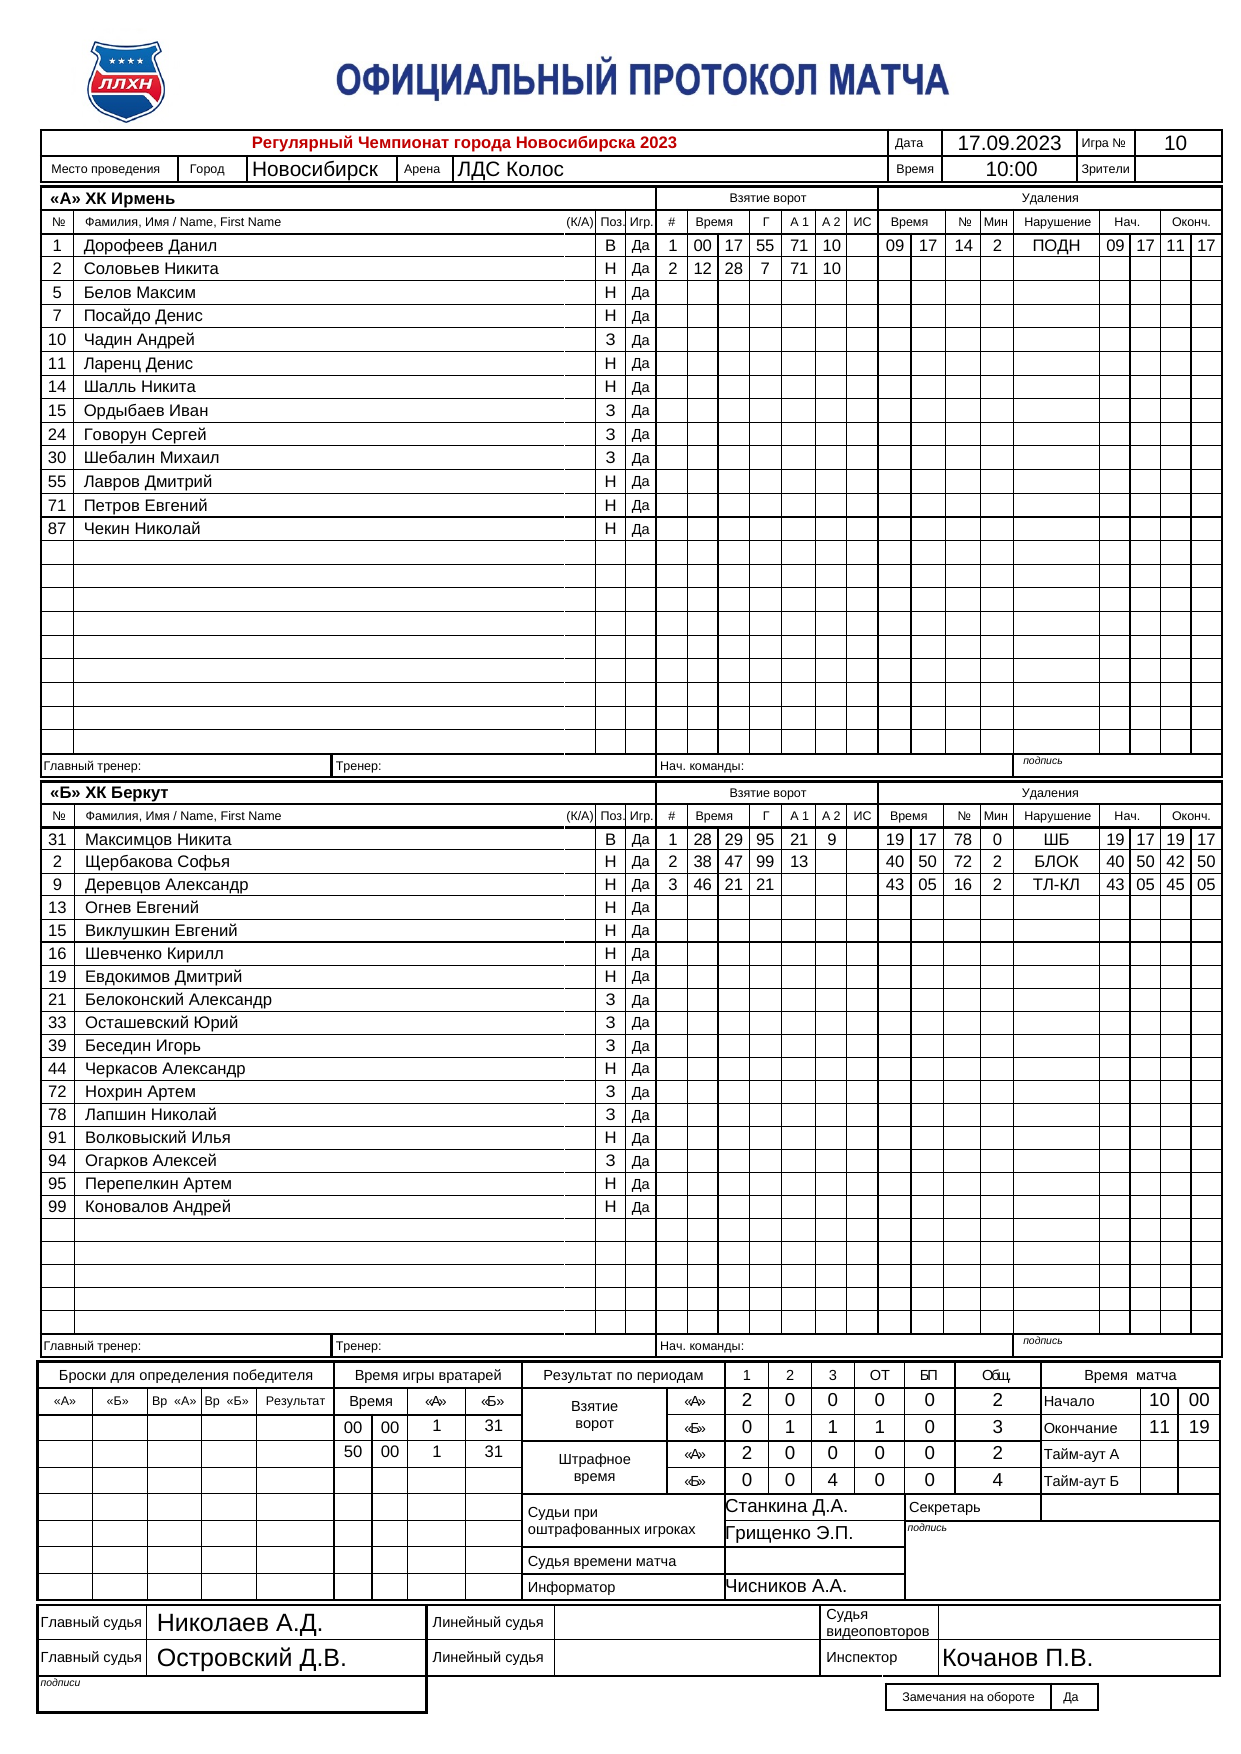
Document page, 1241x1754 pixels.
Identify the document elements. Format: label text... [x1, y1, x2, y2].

table_cell Посайдо Денис [74, 305, 564, 327]
table_cell [879, 1288, 910, 1310]
table_cell [782, 1150, 815, 1172]
table_cell [912, 470, 945, 493]
table_cell [847, 565, 877, 587]
table_cell [688, 305, 717, 327]
table_cell [750, 1173, 781, 1195]
table_cell Н [596, 257, 625, 280]
table_cell [1100, 896, 1129, 918]
table_cell [1131, 1058, 1160, 1079]
table_cell [93, 1494, 147, 1520]
table_cell [944, 1104, 980, 1126]
table_cell 1 [769, 1415, 811, 1440]
table_cell 40 [1100, 850, 1129, 872]
table_cell 3 [657, 874, 687, 895]
table_cell [816, 352, 846, 374]
table_cell 50 [1192, 850, 1221, 872]
table_cell [1161, 588, 1190, 611]
table_cell [944, 1081, 980, 1103]
table_cell Дорофеев Данил [74, 235, 564, 256]
table_cell [816, 1035, 846, 1057]
table_cell [688, 518, 717, 540]
table_cell [1161, 494, 1190, 516]
table_cell 2 [981, 235, 1013, 256]
table_cell [944, 1173, 980, 1195]
table_cell [816, 1219, 846, 1241]
table_cell Огнев Евгений [75, 896, 564, 918]
table_cell [981, 612, 1013, 634]
table_cell [688, 1150, 717, 1172]
table_cell [816, 541, 846, 564]
table_cell Да [626, 399, 655, 422]
table_cell [565, 1196, 595, 1218]
table_cell [565, 1104, 595, 1126]
table_cell [719, 683, 749, 706]
table_cell 78 [944, 829, 980, 849]
table_cell 2 [956, 1389, 1040, 1413]
table_cell 0 [981, 829, 1013, 849]
table_cell [657, 1012, 687, 1033]
table_cell Да [626, 1035, 655, 1057]
table_cell Волковыский Илья [75, 1127, 564, 1149]
table_cell [782, 565, 815, 587]
table_cell [1131, 399, 1160, 422]
table_cell [1131, 683, 1160, 706]
table_cell [596, 1219, 625, 1241]
table_cell [39, 1547, 92, 1573]
table_cell [946, 707, 980, 729]
table_cell [466, 1521, 521, 1546]
table_cell [74, 707, 564, 729]
table_cell [782, 1081, 815, 1103]
table_cell [1192, 1104, 1221, 1126]
table_cell [148, 1468, 201, 1493]
table_cell [946, 541, 980, 564]
table_cell [879, 518, 910, 540]
table_cell [148, 1547, 201, 1573]
table_cell [42, 1265, 74, 1287]
table_cell Фамилия, Имя / Name, First Name [75, 805, 565, 826]
table_cell 17 [1192, 829, 1221, 849]
table_cell Да [626, 1196, 655, 1218]
table_cell [202, 1521, 256, 1546]
table_cell [1161, 989, 1190, 1011]
table_cell [719, 896, 749, 918]
table_cell [912, 281, 945, 303]
table_cell 0 [905, 1389, 954, 1413]
table_cell [750, 659, 781, 682]
table_cell ПОДН [1014, 235, 1099, 256]
table_cell [719, 1104, 749, 1126]
table_cell Нач. команды: [657, 755, 1012, 776]
table_cell [782, 1058, 815, 1079]
table_cell [816, 446, 846, 469]
table_cell [657, 305, 687, 327]
table_cell [847, 541, 877, 564]
table_cell 12 [688, 257, 717, 280]
table_cell [626, 1311, 655, 1333]
table_cell [816, 281, 846, 303]
table_cell [1192, 257, 1221, 280]
table_cell [1161, 470, 1190, 493]
table_cell [847, 683, 877, 706]
table_cell [981, 1265, 1013, 1287]
table_cell [944, 1012, 980, 1033]
table_cell [816, 943, 846, 964]
table_cell [847, 588, 877, 611]
table_cell [1042, 1495, 1219, 1520]
table_cell Н [596, 470, 625, 493]
table_cell [816, 518, 846, 540]
table_cell [782, 1311, 815, 1333]
table_cell Беседин Игорь [75, 1035, 564, 1057]
table_cell [946, 376, 980, 398]
table_cell [946, 352, 980, 374]
table_cell 05 [912, 874, 943, 895]
table_cell [148, 1521, 201, 1546]
table_cell [1014, 423, 1099, 445]
table_cell 2 [956, 1442, 1040, 1467]
table_cell [1014, 1150, 1099, 1172]
table_cell [93, 1547, 147, 1573]
table_cell 14 [946, 235, 980, 256]
table_cell [1161, 1150, 1190, 1172]
table_cell [750, 588, 781, 611]
table_cell [816, 376, 846, 398]
table_cell [782, 588, 815, 611]
table_cell [879, 1058, 910, 1079]
table_cell 13 [42, 896, 74, 918]
table_cell [1192, 612, 1221, 634]
table_cell Евдокимов Дмитрий [75, 966, 564, 987]
table_cell [75, 1219, 564, 1241]
table_cell [912, 1173, 943, 1195]
table_cell [75, 1288, 564, 1310]
table_cell [782, 1265, 815, 1287]
table_cell [981, 1058, 1013, 1079]
table_cell [1014, 588, 1099, 611]
table_cell [1192, 399, 1221, 422]
table_cell [981, 1196, 1013, 1218]
table_cell 24 [42, 423, 73, 445]
table_cell [944, 896, 980, 918]
table_cell [1100, 1012, 1129, 1033]
table_cell [1131, 943, 1160, 964]
table_header 3 [812, 1363, 854, 1387]
table_cell [1161, 1288, 1190, 1310]
table_cell [879, 1242, 910, 1264]
table_cell [1192, 281, 1221, 303]
table_cell [981, 494, 1013, 516]
table_cell [688, 1012, 717, 1033]
table_cell [912, 1196, 943, 1218]
table_cell [1192, 707, 1221, 729]
table_cell [879, 612, 910, 634]
table_cell З [596, 328, 625, 351]
table_cell Да [626, 943, 655, 964]
table_cell 0 [726, 1415, 768, 1440]
table_cell [1100, 328, 1129, 351]
table_cell [596, 612, 625, 634]
table_header Время матча [1042, 1363, 1219, 1387]
table_cell [1131, 1219, 1160, 1241]
table_header Да [1052, 1685, 1097, 1709]
table_cell [39, 1416, 92, 1440]
table_cell [879, 1104, 910, 1126]
table_cell [1192, 966, 1221, 987]
table_cell [750, 1150, 781, 1172]
table_cell [946, 305, 980, 327]
table_cell [626, 588, 655, 611]
table_cell [657, 896, 687, 918]
table_cell [688, 470, 717, 493]
table_cell [981, 423, 1013, 445]
table_cell Игр. [626, 211, 655, 233]
table_cell Черкасов Александр [75, 1058, 564, 1079]
table_header Взятие ворот [657, 188, 877, 209]
table_cell [782, 707, 815, 729]
table_cell [816, 683, 846, 706]
table_cell [912, 659, 945, 682]
table_cell 21 [719, 874, 749, 895]
table_cell [782, 399, 815, 422]
table_cell 1 [42, 235, 73, 256]
table_cell [74, 541, 564, 564]
table_cell [719, 943, 749, 964]
table_cell [1161, 1058, 1190, 1079]
table_cell [1192, 1150, 1221, 1172]
table_cell [1014, 989, 1099, 1011]
table_cell [719, 281, 749, 303]
table_cell [981, 1219, 1013, 1241]
table_cell [657, 281, 687, 303]
table_cell [912, 305, 945, 327]
table_cell [750, 470, 781, 493]
table_cell [816, 707, 846, 729]
table_cell [719, 1058, 749, 1079]
table_cell [657, 966, 687, 987]
table_cell [719, 1288, 749, 1310]
table_cell [1131, 494, 1160, 516]
table_cell [946, 257, 980, 280]
table_cell [1014, 966, 1099, 987]
table_cell [912, 1127, 943, 1149]
table_cell [335, 1468, 371, 1493]
table_cell [719, 305, 749, 327]
table_cell 16 [944, 874, 980, 895]
table_cell [657, 707, 687, 729]
table_cell [565, 565, 595, 587]
table_cell № [42, 211, 73, 233]
table_cell [879, 636, 910, 658]
table_cell [1161, 636, 1190, 658]
table_cell 99 [42, 1196, 74, 1218]
table_cell Н [596, 305, 625, 327]
table_cell [42, 636, 73, 658]
table_cell 17 [719, 235, 749, 256]
table_cell З [596, 989, 625, 1011]
table_cell [657, 423, 687, 445]
table_cell [912, 1081, 943, 1103]
table_cell Н [596, 376, 625, 398]
table_cell [657, 518, 687, 540]
table_cell [1014, 1311, 1099, 1333]
table_cell [944, 1288, 980, 1310]
table_cell [565, 1311, 595, 1333]
table_header Регулярный Чемпионат города Новосибирска 2023 [42, 131, 887, 155]
table_cell Чекин Николай [74, 518, 564, 540]
table_cell [565, 896, 595, 918]
table_cell [750, 1012, 781, 1033]
table_header Замечания на обороте [887, 1685, 1050, 1709]
table_cell [750, 683, 781, 706]
table_cell [782, 1242, 815, 1264]
table_cell [879, 989, 910, 1011]
table_cell Да [626, 1127, 655, 1149]
table_cell [782, 730, 815, 753]
table_cell [912, 683, 945, 706]
table_cell [816, 612, 846, 634]
table_cell Главный судья [39, 1640, 146, 1675]
table_cell 44 [42, 1058, 74, 1079]
table_cell 50 [912, 850, 943, 872]
table_cell [912, 1012, 943, 1033]
table_cell [1192, 1311, 1221, 1333]
table_cell [74, 683, 564, 706]
table_cell 10 [816, 257, 846, 280]
table_cell [750, 541, 781, 564]
table_cell 0 [812, 1389, 854, 1413]
table_cell Да [626, 896, 655, 918]
table_cell [657, 352, 687, 374]
table_cell [1100, 423, 1129, 445]
table_cell [688, 1173, 717, 1195]
table_cell [1161, 1104, 1190, 1126]
table_cell [39, 1441, 92, 1467]
table_cell 33 [42, 1012, 74, 1033]
table_cell Осташевский Юрий [75, 1012, 564, 1033]
table_cell 17 [1192, 235, 1221, 256]
table_cell [1131, 659, 1160, 682]
table_cell [1014, 281, 1099, 303]
table_cell [626, 659, 655, 682]
table_cell [847, 1081, 877, 1103]
table_cell [1100, 943, 1129, 964]
table_header Броски для определения победителя [39, 1363, 333, 1387]
table_cell [912, 541, 945, 564]
table_cell [912, 966, 943, 987]
table_cell [1141, 1468, 1177, 1493]
table_cell [42, 659, 73, 682]
table_cell З [596, 1081, 625, 1103]
table_cell [912, 565, 945, 587]
table_cell [657, 612, 687, 634]
table_cell Да [626, 470, 655, 493]
table_cell [1161, 896, 1190, 918]
table_cell [688, 1196, 717, 1218]
table_cell Н [596, 1058, 625, 1079]
table_cell Лавров Дмитрий [74, 470, 564, 493]
table_cell [816, 1311, 846, 1333]
table_cell З [596, 446, 625, 469]
table_cell Петров Евгений [74, 494, 564, 516]
table_cell [688, 376, 717, 398]
table_cell № [946, 211, 980, 233]
table_cell [847, 920, 877, 941]
table_cell Н [596, 966, 625, 987]
table_cell [335, 1574, 371, 1599]
table_cell [816, 565, 846, 587]
table_cell [782, 518, 815, 540]
table_cell 21 [42, 989, 74, 1011]
table_cell 17 [912, 829, 943, 849]
table_cell Н [596, 920, 625, 941]
table_cell 38 [688, 850, 717, 872]
table_cell [1161, 1035, 1190, 1057]
table_cell [202, 1416, 256, 1440]
table_cell [1100, 1265, 1129, 1287]
table_cell 0 [769, 1389, 811, 1413]
table_cell [75, 1242, 564, 1264]
table_cell [1179, 1468, 1219, 1493]
table_cell Зрители [1078, 157, 1134, 181]
table_cell [750, 730, 781, 753]
table_cell [565, 494, 595, 516]
table_cell [626, 1288, 655, 1310]
table_cell [946, 470, 980, 493]
table_cell [912, 1058, 943, 1079]
table_cell [981, 683, 1013, 706]
table_cell [1014, 1288, 1099, 1310]
table_cell [373, 1574, 407, 1599]
table_cell [981, 1127, 1013, 1149]
table_cell [944, 1035, 980, 1057]
table_cell 21 [750, 874, 781, 895]
table_cell [782, 896, 815, 918]
table_cell 71 [782, 235, 815, 256]
table_cell [816, 328, 846, 351]
table_cell [1131, 541, 1160, 564]
table_cell [912, 376, 945, 398]
table_cell [1161, 1242, 1190, 1264]
table_cell [946, 399, 980, 422]
table_cell 0 [812, 1442, 854, 1467]
table_cell [847, 1173, 877, 1195]
table_cell [596, 1265, 625, 1287]
table_cell [1161, 565, 1190, 587]
table_cell [1161, 730, 1190, 753]
table_cell З [596, 423, 625, 445]
table_cell Тайм-аут А [1042, 1441, 1140, 1467]
table_cell Вр «А» [148, 1389, 201, 1413]
table_cell [626, 683, 655, 706]
table_cell [1131, 376, 1160, 398]
table_cell [981, 281, 1013, 303]
table_cell [912, 328, 945, 351]
table_cell [1100, 518, 1129, 540]
table_cell [750, 399, 781, 422]
table_header Игра № [1078, 131, 1134, 155]
table_cell [1192, 518, 1221, 540]
table_cell Да [626, 235, 655, 256]
table_cell [1192, 1081, 1221, 1103]
table_cell [1192, 1196, 1221, 1218]
table_cell [657, 1311, 687, 1333]
table_cell 21 [782, 829, 815, 849]
table_cell [944, 1265, 980, 1287]
table_cell А 2 [816, 805, 846, 826]
table_cell [1161, 659, 1190, 682]
table_cell [657, 1265, 687, 1287]
table_cell [946, 494, 980, 516]
table_cell [719, 423, 749, 445]
table_cell [1192, 920, 1221, 941]
table_cell [981, 518, 1013, 540]
table_cell 2 [981, 850, 1013, 872]
table_cell [257, 1494, 333, 1520]
table_cell [750, 565, 781, 587]
table_cell [816, 1288, 846, 1310]
table_cell [750, 1104, 781, 1126]
table_cell Нарушение [1014, 211, 1099, 233]
table_cell [565, 1242, 595, 1264]
table_cell [879, 446, 910, 469]
table_cell [1192, 470, 1221, 493]
table_cell [1014, 707, 1099, 729]
table_cell [688, 281, 717, 303]
table_cell [946, 328, 980, 351]
table_cell [782, 989, 815, 1011]
table_cell [879, 1150, 910, 1172]
table_cell [847, 305, 877, 327]
table_cell [626, 612, 655, 634]
table_cell ИС [847, 211, 877, 233]
table_cell [657, 376, 687, 398]
table_cell Да [626, 1081, 655, 1103]
table_cell 95 [750, 829, 781, 849]
table_cell [42, 1288, 74, 1310]
table_cell 72 [42, 1081, 74, 1103]
table_cell А 2 [816, 211, 846, 233]
table_cell [565, 328, 595, 351]
table_cell [408, 1521, 465, 1546]
table_cell [42, 565, 73, 587]
table_cell Шалль Никита [74, 376, 564, 398]
table_cell Н [596, 281, 625, 303]
table_cell [816, 659, 846, 682]
table_cell Мин [981, 211, 1013, 233]
table_cell [719, 707, 749, 729]
table_cell [1100, 1035, 1129, 1057]
table_cell [1161, 399, 1190, 422]
table_cell [93, 1521, 147, 1546]
table_cell [1161, 966, 1190, 987]
table_cell Главный судья [39, 1606, 146, 1639]
table_cell [816, 896, 846, 918]
table_cell [428, 1677, 882, 1711]
table_cell [912, 1219, 943, 1241]
table_cell [657, 470, 687, 493]
table_cell [912, 446, 945, 469]
table_cell [42, 707, 73, 729]
table_cell 46 [688, 874, 717, 895]
table_cell [816, 989, 846, 1011]
table_cell 71 [782, 257, 815, 280]
table_cell [74, 612, 564, 634]
table_cell [657, 730, 687, 753]
table_cell Перепелкин Артем [75, 1173, 564, 1195]
table_cell 13 [782, 850, 815, 872]
table_cell [879, 541, 910, 564]
table_cell [565, 470, 595, 493]
table_cell 43 [1100, 874, 1129, 895]
table_cell [879, 1265, 910, 1287]
table_cell [1131, 1242, 1160, 1264]
table_cell [750, 1242, 781, 1264]
table_cell [816, 966, 846, 987]
table_cell [1131, 636, 1160, 658]
table_cell 19 [1161, 829, 1190, 849]
table_cell [257, 1416, 333, 1440]
table_cell [847, 659, 877, 682]
table_cell [847, 446, 877, 469]
table_cell [847, 1265, 877, 1287]
table_cell Да [626, 920, 655, 941]
table_cell 11 [1161, 235, 1190, 256]
table_cell [816, 730, 846, 753]
table_cell [626, 541, 655, 564]
table_cell Время [879, 211, 945, 233]
table_cell ИС [847, 805, 877, 826]
table_cell Чисников А.А. [726, 1575, 904, 1599]
table_cell [981, 541, 1013, 564]
table_cell Да [626, 850, 655, 872]
table_cell [657, 1104, 687, 1126]
table_cell [596, 1311, 625, 1333]
table_cell [847, 470, 877, 493]
table_cell [1131, 257, 1160, 280]
table_cell [596, 659, 625, 682]
table_cell [750, 943, 781, 964]
table_cell «А» [408, 1389, 465, 1413]
table_cell 28 [688, 829, 717, 849]
table_cell [1014, 399, 1099, 422]
table_cell Оконч. [1161, 211, 1221, 233]
table_cell 0 [855, 1442, 904, 1467]
table_cell [466, 1494, 521, 1520]
table_cell [1014, 1127, 1099, 1149]
table_cell 0 [905, 1468, 954, 1493]
table_cell [847, 1242, 877, 1264]
table_cell [74, 730, 564, 753]
table_cell [879, 683, 910, 706]
table_cell [879, 376, 910, 398]
table_cell [657, 1288, 687, 1310]
table_cell [1100, 1242, 1129, 1264]
table_cell [726, 1548, 904, 1573]
table_cell [719, 541, 749, 564]
table_cell [816, 470, 846, 493]
table_cell [408, 1547, 465, 1573]
table_cell [565, 423, 595, 445]
table_cell Да [626, 376, 655, 398]
table_cell 00 [373, 1441, 407, 1467]
table_cell Тренер: [333, 755, 655, 776]
table_cell Щербакова Софья [75, 850, 564, 872]
table_cell 47 [719, 850, 749, 872]
table_cell Информатор [523, 1575, 724, 1599]
table_cell [912, 1311, 943, 1333]
table_cell Тренер: [333, 1335, 655, 1356]
table_cell [939, 1606, 1219, 1639]
table_cell [565, 1012, 595, 1033]
table_cell [782, 636, 815, 658]
table_cell [1192, 1288, 1221, 1310]
table_cell 10:00 [943, 157, 1076, 181]
table_cell [883, 1677, 1220, 1681]
table_cell Островский Д.В. [147, 1640, 425, 1675]
table_cell [565, 518, 595, 540]
table_cell [782, 541, 815, 564]
table_cell [981, 636, 1013, 658]
table_cell [1099, 1682, 1220, 1711]
table_header «А» ХК Ирмень [42, 188, 655, 209]
table_cell [750, 612, 781, 634]
table_cell [944, 1219, 980, 1241]
table_cell [782, 1127, 815, 1149]
table_cell 31 [42, 829, 74, 849]
table_cell [1192, 896, 1221, 918]
table_cell 0 [855, 1468, 904, 1493]
table_cell З [596, 1150, 625, 1172]
table_cell 2 [657, 850, 687, 872]
table_cell [1192, 305, 1221, 327]
table_cell [946, 636, 980, 658]
table_cell [1192, 565, 1221, 587]
table_cell [1161, 446, 1190, 469]
table_cell Да [626, 446, 655, 469]
table_cell «Б» [93, 1389, 147, 1413]
table_cell [719, 1173, 749, 1195]
table_cell [1100, 1081, 1129, 1103]
table_cell [626, 636, 655, 658]
table_cell [981, 1150, 1013, 1172]
table_cell [688, 494, 717, 516]
table_cell 05 [1131, 874, 1160, 895]
table_cell Время [688, 211, 749, 233]
table_cell [981, 1012, 1013, 1033]
table_header Результат по периодам [523, 1363, 724, 1387]
table_cell [981, 966, 1013, 987]
table_cell [816, 1150, 846, 1172]
table_cell [912, 730, 945, 753]
table_cell подпись [1014, 755, 1221, 776]
table_cell 1 [408, 1441, 465, 1467]
table_cell [626, 1265, 655, 1287]
table_cell [981, 257, 1013, 280]
table_cell [1100, 446, 1129, 469]
table_cell [688, 446, 717, 469]
table_cell [74, 565, 564, 587]
table_cell [782, 305, 815, 327]
table_cell [912, 1150, 943, 1172]
table_cell [879, 920, 910, 941]
table_cell [688, 636, 717, 658]
table_cell [1131, 730, 1160, 753]
table_cell [816, 1012, 846, 1033]
table_cell [946, 683, 980, 706]
table_cell [657, 659, 687, 682]
table_cell [879, 399, 910, 422]
table_cell [408, 1468, 465, 1493]
table_cell [657, 565, 687, 587]
table_cell [816, 1104, 846, 1126]
table_cell [847, 518, 877, 540]
table_cell Судьи при оштрафованных игроках [523, 1495, 724, 1546]
table_cell 9 [816, 829, 846, 849]
table_cell [565, 257, 595, 280]
table_cell [1131, 920, 1160, 941]
table_cell [719, 494, 749, 516]
table_cell 1 [408, 1416, 465, 1440]
table_cell [981, 920, 1013, 941]
table_cell [879, 1012, 910, 1033]
table_cell [879, 565, 910, 587]
table_cell [688, 328, 717, 351]
table_cell [1161, 683, 1190, 706]
table_cell Поз. [596, 211, 625, 233]
table_cell 0 [905, 1415, 954, 1440]
table_cell [1136, 157, 1221, 181]
table_cell [879, 257, 910, 280]
table_cell Время [879, 805, 943, 826]
table_cell [555, 1640, 819, 1675]
table_cell [847, 943, 877, 964]
table_cell [946, 588, 980, 611]
table_cell 40 [879, 850, 910, 872]
table_cell 94 [42, 1150, 74, 1172]
table_cell [565, 1288, 595, 1310]
table_cell [688, 588, 717, 611]
table_cell «А» [668, 1389, 724, 1413]
table_cell [981, 707, 1013, 729]
table_cell Да [626, 281, 655, 303]
table_cell [202, 1574, 256, 1599]
table_cell [750, 1035, 781, 1057]
table_cell [257, 1547, 333, 1573]
table_cell [847, 1035, 877, 1057]
table_cell Поз. [596, 805, 625, 826]
table_cell [1192, 636, 1221, 658]
table_cell [1100, 1127, 1129, 1149]
table_cell [1100, 470, 1129, 493]
table_cell [565, 850, 595, 872]
table_cell Огарков Алексей [75, 1150, 564, 1172]
table_cell [1100, 1196, 1129, 1218]
table_cell [1131, 966, 1160, 987]
table_cell [688, 541, 717, 564]
table_cell [719, 1081, 749, 1103]
table_cell [75, 1265, 564, 1287]
table_cell [657, 636, 687, 658]
table_cell [657, 446, 687, 469]
table_cell [750, 707, 781, 729]
table_cell Ларенц Денис [74, 352, 564, 374]
table_cell (К/А) [565, 211, 595, 233]
table_cell [981, 1104, 1013, 1126]
table_cell ШБ [1014, 829, 1099, 849]
table_cell [1192, 328, 1221, 351]
table_cell [1131, 1035, 1160, 1057]
table_cell Да [626, 874, 655, 895]
table_cell [93, 1468, 147, 1493]
table_cell [879, 588, 910, 611]
table_cell Начало [1042, 1389, 1140, 1413]
table_cell [42, 541, 73, 564]
table_cell 05 [1192, 874, 1221, 895]
table_cell [1100, 659, 1129, 682]
table_cell [565, 399, 595, 422]
table_header ОТ [855, 1363, 904, 1387]
table_cell подпись [906, 1522, 1219, 1599]
table_cell [688, 920, 717, 941]
table_cell [75, 1311, 564, 1333]
table_cell 17 [1131, 829, 1160, 849]
table_cell З [596, 1104, 625, 1126]
table_cell Н [596, 518, 625, 540]
table_header 2 [769, 1363, 811, 1387]
table_cell [782, 1035, 815, 1057]
table_cell [719, 1127, 749, 1149]
table_cell Новосибирск [248, 157, 396, 181]
table_cell Да [626, 829, 655, 849]
table_cell З [596, 399, 625, 422]
table_cell [816, 399, 846, 422]
table_cell [42, 683, 73, 706]
table_cell [847, 352, 877, 374]
table_cell [782, 943, 815, 964]
table_cell [750, 896, 781, 918]
table_cell [1131, 470, 1160, 493]
table_cell [335, 1547, 371, 1573]
table_cell Н [596, 943, 625, 964]
table_cell 16 [42, 943, 74, 964]
table_cell Нач. [1100, 211, 1160, 233]
table_cell [1014, 636, 1099, 658]
table_cell [782, 470, 815, 493]
table_cell [257, 1468, 333, 1493]
table_cell 2 [981, 874, 1013, 895]
table_cell [879, 328, 910, 351]
table_cell [782, 920, 815, 941]
table_cell 72 [944, 850, 980, 872]
table_cell 1 [855, 1415, 904, 1440]
table_cell Ордыбаев Иван [74, 399, 564, 422]
table_cell [1161, 1219, 1190, 1241]
table_cell [816, 305, 846, 327]
table_cell [596, 683, 625, 706]
table_cell [1014, 328, 1099, 351]
table_cell [688, 1288, 717, 1310]
table_cell [1131, 305, 1160, 327]
table_cell Время [889, 157, 941, 181]
table_cell «Б » [466, 1389, 521, 1413]
table_cell Да [626, 494, 655, 516]
table_cell Да [626, 1150, 655, 1172]
table_cell 2 [726, 1442, 768, 1467]
table_cell [719, 446, 749, 469]
table_cell [944, 1196, 980, 1218]
table_cell [912, 494, 945, 516]
table_cell [782, 352, 815, 374]
table_cell [879, 896, 910, 918]
table_cell [847, 1127, 877, 1149]
table_cell # [657, 211, 687, 233]
table_cell 00 [1179, 1389, 1219, 1413]
table_cell Место проведения [42, 157, 177, 181]
table_cell [1161, 281, 1190, 303]
table_cell [912, 1104, 943, 1126]
table_cell [981, 399, 1013, 422]
table_cell № [944, 805, 980, 826]
table_cell 78 [42, 1104, 74, 1126]
table_cell [1192, 588, 1221, 611]
table_cell [847, 1012, 877, 1033]
table_cell [1014, 352, 1099, 374]
table_cell [912, 399, 945, 422]
table_cell [879, 1035, 910, 1057]
table_cell [202, 1494, 256, 1520]
table_cell [565, 1127, 595, 1149]
table_cell [816, 1242, 846, 1264]
table_cell [847, 399, 877, 422]
table_cell Игр. [626, 805, 655, 826]
table_cell [466, 1547, 521, 1573]
table_cell [1161, 423, 1190, 445]
table_cell [782, 659, 815, 682]
table_cell Да [626, 257, 655, 280]
table_cell [879, 659, 910, 682]
table_header 17.09.2023 [943, 131, 1076, 155]
table_cell 10 [816, 235, 846, 256]
table_cell [1161, 1265, 1190, 1287]
table_cell [981, 1288, 1013, 1310]
table_cell [879, 470, 910, 493]
table_header Дата [889, 131, 941, 155]
table_cell [879, 966, 910, 987]
table_cell [750, 352, 781, 374]
table_cell [565, 305, 595, 327]
table_cell [565, 281, 595, 303]
table_header Удаления [879, 783, 1221, 803]
table_cell [1179, 1441, 1219, 1467]
table_cell [688, 896, 717, 918]
table_cell [944, 966, 980, 987]
table_cell [688, 943, 717, 964]
table_cell [981, 1081, 1013, 1103]
table_cell [657, 1058, 687, 1079]
table_cell подпись [1014, 1335, 1221, 1356]
table_cell [1192, 1035, 1221, 1057]
table_cell 10 [42, 328, 73, 351]
table_header БП [905, 1363, 954, 1387]
table_cell [565, 659, 595, 682]
table_cell [719, 328, 749, 351]
table_cell [719, 1012, 749, 1033]
table_cell [688, 1242, 717, 1264]
table_cell [202, 1547, 256, 1573]
table_cell Н [596, 1196, 625, 1218]
table_cell [782, 1219, 815, 1241]
table_cell [1100, 305, 1129, 327]
table_cell [1100, 1104, 1129, 1126]
table_cell [657, 588, 687, 611]
table_cell Результат [257, 1389, 333, 1413]
table_cell [1131, 565, 1160, 587]
table_cell [1161, 1173, 1190, 1195]
table_cell 00 [688, 235, 717, 256]
table_cell [565, 1035, 595, 1057]
table_cell 0 [769, 1442, 811, 1467]
table_cell [565, 1265, 595, 1287]
table_cell [946, 730, 980, 753]
table_cell 2 [657, 257, 687, 280]
table_cell 50 [1131, 850, 1160, 872]
table_cell Тайм-аут Б [1042, 1468, 1140, 1493]
table_cell 2 [726, 1389, 768, 1413]
table_cell [565, 920, 595, 941]
table_cell [1131, 1288, 1160, 1310]
table_cell [750, 518, 781, 540]
table_cell Взятие ворот [523, 1389, 666, 1440]
table_cell [719, 612, 749, 634]
table_cell Да [626, 966, 655, 987]
table_cell [1100, 920, 1129, 941]
table_cell [565, 588, 595, 611]
table_cell [847, 829, 877, 849]
table_header Общ. [956, 1363, 1040, 1387]
table_cell [981, 1242, 1013, 1264]
table_cell [782, 328, 815, 351]
table_cell [335, 1494, 371, 1520]
table_cell [946, 612, 980, 634]
table_cell № [42, 805, 74, 826]
table_cell [719, 966, 749, 987]
table_cell 3 [956, 1415, 1040, 1440]
table_cell [1100, 376, 1129, 398]
table_cell [565, 1219, 595, 1241]
table_cell [1161, 1127, 1190, 1149]
table_cell [847, 235, 877, 256]
table_cell [626, 565, 655, 587]
table_cell 14 [42, 376, 73, 398]
table_cell [565, 943, 595, 964]
table_cell Главный тренер: [42, 1335, 330, 1356]
table_cell [466, 1468, 521, 1493]
table_cell [1131, 1173, 1160, 1195]
table_cell [1100, 612, 1129, 634]
table_cell [879, 352, 910, 374]
table_cell [719, 565, 749, 587]
table_cell Инспектор [821, 1640, 938, 1675]
table_cell [1014, 659, 1099, 682]
table_cell БЛОК [1014, 850, 1099, 872]
table_cell [944, 1127, 980, 1149]
table_cell [565, 829, 595, 849]
table_cell [1100, 707, 1129, 729]
table_cell [1014, 943, 1099, 964]
table_cell [847, 1104, 877, 1126]
table_cell [750, 423, 781, 445]
table_cell В [596, 829, 625, 849]
table_cell Г [750, 805, 781, 826]
table_cell [1100, 541, 1129, 564]
table_cell [1131, 352, 1160, 374]
table_cell [847, 874, 877, 895]
table_cell [148, 1494, 201, 1520]
table_cell [1131, 446, 1160, 469]
table_cell А 1 [782, 805, 815, 826]
table_cell [42, 1242, 74, 1264]
table_cell [847, 1219, 877, 1241]
table_cell [847, 896, 877, 918]
table_cell [782, 966, 815, 987]
table_cell [596, 1242, 625, 1264]
table_cell [1014, 1035, 1099, 1057]
table_cell [93, 1416, 147, 1440]
table_cell [565, 874, 595, 895]
table_cell 50 [335, 1441, 371, 1467]
table_cell [816, 920, 846, 941]
table_cell [719, 518, 749, 540]
table_cell [981, 470, 1013, 493]
table_cell [750, 376, 781, 398]
table_cell [912, 352, 945, 374]
table_cell [565, 235, 595, 256]
table_cell [596, 707, 625, 729]
table_cell [1100, 1150, 1129, 1172]
table_cell [657, 943, 687, 964]
table_cell [1192, 494, 1221, 516]
table_cell [1192, 1265, 1221, 1287]
table_cell [1131, 1311, 1160, 1333]
table_cell [944, 1242, 980, 1264]
table_cell [981, 730, 1013, 753]
table_cell [565, 612, 595, 634]
table_cell [750, 636, 781, 658]
table_cell 19 [1179, 1415, 1219, 1440]
table_cell [626, 730, 655, 753]
table_cell [1131, 989, 1160, 1011]
table_cell [719, 399, 749, 422]
table_cell [93, 1441, 147, 1467]
table_cell [688, 659, 717, 682]
table_cell [1014, 565, 1099, 587]
table_cell [1014, 1081, 1099, 1103]
table_cell [1014, 257, 1099, 280]
table_cell [148, 1416, 201, 1440]
table_cell [596, 541, 625, 564]
table_cell [1131, 1104, 1160, 1126]
table_cell [847, 989, 877, 1011]
table_cell [688, 1127, 717, 1149]
table_cell 15 [42, 399, 73, 422]
table_cell [42, 730, 73, 753]
table_cell Чадин Андрей [74, 328, 564, 351]
table_cell [816, 423, 846, 445]
table_cell Шевченко Кирилл [75, 943, 564, 964]
table_cell Да [626, 1173, 655, 1195]
table_cell [688, 1035, 717, 1057]
table_cell [879, 943, 910, 964]
table_cell 4 [956, 1468, 1040, 1493]
table_cell [719, 588, 749, 611]
table_cell [1192, 446, 1221, 469]
table_cell [1100, 730, 1129, 753]
table_cell [750, 1311, 781, 1333]
table_cell Нохрин Артем [75, 1081, 564, 1103]
table_cell [719, 1242, 749, 1264]
table_cell [944, 920, 980, 941]
table_cell [657, 683, 687, 706]
table_cell [847, 612, 877, 634]
table_cell [912, 1288, 943, 1310]
table_cell [1014, 376, 1099, 398]
table_cell [847, 1311, 877, 1333]
table_cell [912, 612, 945, 634]
table_cell [847, 1196, 877, 1218]
table_cell Вр «Б» [202, 1389, 256, 1413]
table_cell [1014, 896, 1099, 918]
table_cell [688, 612, 717, 634]
table_header Взятие ворот [657, 783, 877, 803]
table_cell [1192, 659, 1221, 682]
table_cell [816, 1265, 846, 1287]
table_cell Н [596, 352, 625, 374]
table_cell [1100, 257, 1129, 280]
table_cell [912, 1242, 943, 1264]
table_cell 1 [657, 235, 687, 256]
table_cell [750, 305, 781, 327]
table_cell [1100, 1311, 1129, 1333]
table_cell [1161, 257, 1190, 280]
table_cell [750, 1058, 781, 1079]
table_cell [912, 1035, 943, 1057]
table_cell [1161, 518, 1190, 540]
table_cell А 1 [782, 211, 815, 233]
table_cell [1131, 1196, 1160, 1218]
table_cell [688, 1219, 717, 1241]
table_cell [981, 1173, 1013, 1195]
table_cell [847, 730, 877, 753]
table_cell [565, 966, 595, 987]
table_cell [565, 1058, 595, 1079]
table_cell [816, 1173, 846, 1195]
table_cell [912, 920, 943, 941]
table_cell [1014, 305, 1099, 327]
table_cell [74, 659, 564, 682]
table_cell Нач. команды: [657, 1335, 1012, 1356]
table_cell [1131, 423, 1160, 445]
table_cell [1192, 376, 1221, 398]
table_cell [657, 1081, 687, 1103]
table_cell Окончание [1042, 1415, 1140, 1440]
table_cell 11 [42, 352, 73, 374]
table_cell [847, 423, 877, 445]
table_cell Штрафное время [523, 1442, 666, 1493]
table_cell Линейный судья [428, 1640, 554, 1675]
table_cell 2 [42, 257, 73, 280]
table_cell [565, 1150, 595, 1172]
table_cell [657, 399, 687, 422]
table_cell [1161, 1311, 1190, 1333]
table_cell [782, 683, 815, 706]
table_cell [596, 588, 625, 611]
table_cell 31 [466, 1416, 521, 1440]
table_cell ЛДС Колос [454, 157, 887, 181]
table_cell [719, 1035, 749, 1057]
table_cell [719, 1196, 749, 1218]
table_cell [879, 281, 910, 303]
table_cell [946, 565, 980, 587]
table_cell [750, 1081, 781, 1103]
table_cell [1014, 1265, 1099, 1287]
table_cell [750, 1288, 781, 1310]
table_cell 19 [879, 829, 910, 849]
table_cell Деревцов Александр [75, 874, 564, 895]
table_cell Время [335, 1389, 407, 1413]
table_cell [657, 989, 687, 1011]
table_cell [1141, 1441, 1177, 1467]
table_header 1 [726, 1363, 768, 1387]
table_cell [719, 470, 749, 493]
table_cell [1161, 376, 1190, 398]
table_cell 30 [42, 446, 73, 469]
table_cell 87 [42, 518, 73, 540]
table_cell 42 [1161, 850, 1190, 872]
table_cell [847, 494, 877, 516]
table_cell [719, 1150, 749, 1172]
table_cell [879, 494, 910, 516]
table_cell Лапшин Николай [75, 1104, 564, 1126]
table_cell [1100, 281, 1129, 303]
table_cell [750, 328, 781, 351]
table_cell [782, 376, 815, 398]
table_cell [1161, 1012, 1190, 1033]
table_cell подписи [39, 1677, 425, 1711]
table_cell [816, 1058, 846, 1079]
table_cell [879, 1173, 910, 1195]
table_cell [944, 989, 980, 1011]
table_cell Станкина Д.А. [726, 1495, 904, 1520]
table_cell Н [596, 494, 625, 516]
table_cell [1131, 588, 1160, 611]
table_cell Н [596, 1173, 625, 1195]
table_cell Соловьев Никита [74, 257, 564, 280]
table_cell [816, 1081, 846, 1103]
table_cell [782, 612, 815, 634]
table_cell [1014, 446, 1099, 469]
table_cell [750, 989, 781, 1011]
table_cell Да [626, 328, 655, 351]
table_cell [719, 376, 749, 398]
table_cell [782, 423, 815, 445]
table_cell Н [596, 1127, 625, 1149]
table_cell Оконч. [1161, 805, 1221, 826]
table_cell 91 [42, 1127, 74, 1149]
table_cell [626, 1219, 655, 1241]
table_cell [1100, 1288, 1129, 1310]
table_cell [750, 1127, 781, 1149]
table_cell 7 [750, 257, 781, 280]
table_cell 0 [769, 1468, 811, 1493]
table_cell [688, 1104, 717, 1126]
table_cell [1014, 1196, 1099, 1218]
table_cell [782, 494, 815, 516]
table_cell [719, 1219, 749, 1241]
table_cell [1100, 1173, 1129, 1195]
table_cell [750, 920, 781, 941]
table_cell [565, 707, 595, 729]
table_cell [912, 1265, 943, 1287]
table_cell [981, 376, 1013, 398]
table_cell [750, 1219, 781, 1241]
table_cell [408, 1574, 465, 1599]
table_cell [847, 328, 877, 351]
table_cell Судья видеоповторов [821, 1606, 938, 1639]
table_cell Арена [398, 157, 452, 181]
table_cell [782, 1196, 815, 1218]
table_cell # [657, 805, 687, 826]
table_header Удаления [879, 188, 1221, 209]
table_cell [202, 1441, 256, 1467]
table_cell [565, 683, 595, 706]
table_cell [688, 1081, 717, 1103]
table_cell [1014, 1058, 1099, 1079]
table_cell [912, 989, 943, 1011]
picture [5, 28, 1179, 129]
table_cell [596, 1288, 625, 1310]
table_cell [335, 1521, 371, 1546]
table_cell [750, 1196, 781, 1218]
table_cell [1014, 1219, 1099, 1241]
table_cell [981, 352, 1013, 374]
table_cell Город [179, 157, 246, 181]
table_cell [1014, 1242, 1099, 1264]
table_cell [565, 1173, 595, 1195]
table_cell [1014, 470, 1099, 493]
table_cell [626, 707, 655, 729]
table_cell «Б» [668, 1415, 724, 1440]
table_cell [565, 541, 595, 564]
table_cell [1161, 943, 1190, 964]
table_cell [879, 730, 910, 753]
table_cell [981, 989, 1013, 1011]
table_cell Мин [981, 805, 1013, 826]
table_header 10 [1136, 131, 1221, 155]
table_cell [1161, 541, 1190, 564]
table_cell [657, 1173, 687, 1195]
table_cell 15 [42, 920, 74, 941]
table_cell [1192, 1219, 1221, 1241]
table_cell Да [626, 352, 655, 374]
table_cell «А» [39, 1389, 92, 1413]
table_cell [981, 565, 1013, 587]
table_cell [257, 1521, 333, 1546]
table_cell 95 [42, 1173, 74, 1195]
table_cell Г [750, 211, 781, 233]
table_cell 39 [42, 1035, 74, 1057]
table_cell Да [626, 518, 655, 540]
table_cell [688, 399, 717, 422]
table_cell [688, 1311, 717, 1333]
table_cell [719, 1265, 749, 1287]
table_cell [565, 376, 595, 398]
table_cell [1014, 1173, 1099, 1195]
table_cell «Б» [668, 1468, 724, 1493]
table_cell [1100, 565, 1129, 587]
table_cell Да [626, 1104, 655, 1126]
table_cell [782, 1288, 815, 1310]
table_cell [1100, 1219, 1129, 1241]
table_cell [39, 1468, 92, 1493]
table_cell [912, 518, 945, 540]
table_cell [42, 588, 73, 611]
table_cell [719, 659, 749, 682]
table_cell [1100, 352, 1129, 374]
table_cell [1192, 989, 1221, 1011]
table_cell [596, 730, 625, 753]
table_cell [1014, 1104, 1099, 1126]
table_cell [565, 352, 595, 374]
table_cell [1014, 494, 1099, 516]
table_cell Шебалин Михаил [74, 446, 564, 469]
table_cell 10 [1141, 1389, 1177, 1413]
table_cell Грищенко Э.П. [726, 1521, 904, 1546]
table_cell [719, 920, 749, 941]
table_cell Линейный судья [428, 1606, 554, 1639]
table_cell [1192, 1127, 1221, 1149]
table_cell [981, 659, 1013, 682]
table_cell [944, 1311, 980, 1333]
table_cell [1100, 1058, 1129, 1079]
table_cell [39, 1521, 92, 1546]
table_cell [1192, 1058, 1221, 1079]
table_cell [912, 588, 945, 611]
table_cell [688, 352, 717, 374]
table_cell [1192, 943, 1221, 964]
table_cell [373, 1494, 407, 1520]
table_cell Н [596, 850, 625, 872]
table_cell [1014, 683, 1099, 706]
table_cell Да [626, 305, 655, 327]
table_header «Б» ХК Беркут [42, 783, 655, 803]
table_cell [1131, 1127, 1160, 1149]
table_cell [657, 1150, 687, 1172]
table_cell [782, 281, 815, 303]
table_cell [879, 707, 910, 729]
table_cell [657, 1196, 687, 1218]
table_cell [981, 943, 1013, 964]
table_cell [688, 683, 717, 706]
table_cell 19 [42, 966, 74, 987]
table_cell 55 [750, 235, 781, 256]
table_cell [565, 989, 595, 1011]
table_cell [816, 850, 846, 872]
table_cell [816, 1127, 846, 1149]
table_cell 1 [657, 829, 687, 849]
table_cell ТЛ-КЛ [1014, 874, 1099, 895]
table_cell [719, 989, 749, 1011]
table_cell [1192, 352, 1221, 374]
table_cell [1100, 494, 1129, 516]
table_cell [1161, 1081, 1190, 1103]
table_cell [847, 966, 877, 987]
table_cell [1131, 1265, 1160, 1287]
table_cell Главный тренер: [42, 755, 330, 776]
table_cell Говорун Сергей [74, 423, 564, 445]
table_cell [946, 423, 980, 445]
table_cell [750, 1265, 781, 1287]
table_cell [912, 943, 943, 964]
table_cell [816, 874, 846, 895]
table_cell [1100, 636, 1129, 658]
table_cell [847, 1058, 877, 1079]
table_cell [565, 446, 595, 469]
table_cell [782, 1012, 815, 1033]
table_cell Николаев А.Д. [147, 1606, 425, 1639]
table_cell [555, 1606, 819, 1639]
table_cell [981, 896, 1013, 918]
table_cell [847, 1150, 877, 1172]
table_cell [373, 1468, 407, 1493]
table_cell «А» [668, 1442, 724, 1467]
table_cell [1014, 920, 1099, 941]
table_cell 17 [1131, 235, 1160, 256]
table_cell [816, 636, 846, 658]
table_cell [688, 989, 717, 1011]
table_cell [847, 850, 877, 872]
table_cell Да [626, 1012, 655, 1033]
table_cell [1192, 541, 1221, 564]
table_cell [42, 612, 73, 634]
table_cell (К/А) [565, 805, 595, 826]
table_cell [1131, 518, 1160, 540]
table_cell [847, 1288, 877, 1310]
table_cell [944, 1150, 980, 1172]
table_cell [879, 1311, 910, 1333]
table_cell [944, 1058, 980, 1079]
table_cell [1161, 707, 1190, 729]
table_cell [1131, 896, 1160, 918]
table_cell [257, 1574, 333, 1599]
table_cell [657, 920, 687, 941]
table_cell [688, 730, 717, 753]
table_cell Нач. [1100, 805, 1160, 826]
table_cell 45 [1161, 874, 1190, 895]
table_cell [879, 423, 910, 445]
table_cell 43 [879, 874, 910, 895]
table_cell Белоконский Александр [75, 989, 564, 1011]
table_cell [1192, 1242, 1221, 1264]
table_cell [816, 494, 846, 516]
table_cell Максимцов Никита [75, 829, 564, 849]
table_cell Секретарь [906, 1495, 1040, 1520]
table_cell [688, 1058, 717, 1079]
table_cell 09 [879, 235, 910, 256]
table_cell [750, 446, 781, 469]
table_cell 0 [726, 1468, 768, 1493]
table_cell 00 [335, 1416, 371, 1440]
table_cell [879, 1127, 910, 1149]
table_cell [565, 1081, 595, 1103]
table_cell Нарушение [1014, 805, 1099, 826]
table_cell [782, 446, 815, 469]
table_cell [1161, 612, 1190, 634]
table_cell [657, 1219, 687, 1241]
table_cell [93, 1574, 147, 1599]
table_cell [1100, 966, 1129, 987]
table_cell [1192, 1173, 1221, 1195]
table_cell Коновалов Андрей [75, 1196, 564, 1218]
table_cell [1161, 305, 1190, 327]
table_cell [1161, 1196, 1190, 1218]
table_cell [1131, 281, 1160, 303]
table_cell [1014, 730, 1099, 753]
table_cell [1100, 683, 1129, 706]
table_cell [373, 1547, 407, 1573]
table_cell [981, 328, 1013, 351]
table_cell [1100, 989, 1129, 1011]
table_cell [912, 707, 945, 729]
table_cell [981, 305, 1013, 327]
table_cell [596, 636, 625, 658]
table_cell [74, 636, 564, 658]
table_cell [657, 1127, 687, 1149]
table_cell [944, 943, 980, 964]
table_cell [981, 1035, 1013, 1057]
table_cell [688, 1265, 717, 1287]
table_cell [912, 896, 943, 918]
table_cell [879, 1081, 910, 1103]
table_cell 5 [42, 281, 73, 303]
table_cell [1192, 1012, 1221, 1033]
table_cell [981, 588, 1013, 611]
table_cell [657, 1242, 687, 1264]
table_cell [257, 1441, 333, 1467]
table_cell З [596, 1012, 625, 1033]
table_cell [373, 1521, 407, 1546]
table_cell [565, 636, 595, 658]
table_cell [1014, 541, 1099, 564]
table_cell Фамилия, Имя / Name, First Name [74, 211, 565, 233]
table_cell Н [596, 896, 625, 918]
table_cell 0 [905, 1442, 954, 1467]
table_cell [1131, 1150, 1160, 1172]
table_cell 31 [466, 1441, 521, 1467]
table_cell 19 [1100, 829, 1129, 849]
table_cell [688, 707, 717, 729]
table_cell [565, 730, 595, 753]
table_cell [750, 966, 781, 987]
table_cell 0 [855, 1389, 904, 1413]
table_cell [946, 518, 980, 540]
table_cell [39, 1494, 92, 1520]
table_cell 11 [1141, 1415, 1177, 1440]
table_cell [1014, 1012, 1099, 1033]
table_cell [42, 1311, 74, 1333]
table_cell [719, 1311, 749, 1333]
table_cell [912, 636, 945, 658]
table_cell [1014, 518, 1099, 540]
table_header Время игры вратарей [335, 1363, 521, 1387]
table_cell [981, 446, 1013, 469]
table_cell [148, 1574, 201, 1599]
table_cell [782, 1104, 815, 1126]
table_cell [847, 281, 877, 303]
table_cell [1192, 423, 1221, 445]
table_cell [657, 541, 687, 564]
table_cell [626, 1242, 655, 1264]
table_cell [719, 352, 749, 374]
table_cell 00 [373, 1416, 407, 1440]
table_cell [1161, 328, 1190, 351]
table_cell 1 [812, 1415, 854, 1440]
table_cell [816, 1196, 846, 1218]
table_cell Да [626, 989, 655, 1011]
table_cell [912, 257, 945, 280]
table_cell [1131, 328, 1160, 351]
table_cell [657, 1035, 687, 1057]
table_cell [946, 446, 980, 469]
table_cell [750, 281, 781, 303]
table_cell Кочанов П.В. [939, 1640, 1219, 1675]
table_cell В [596, 235, 625, 256]
table_cell [782, 874, 815, 895]
table_cell [1014, 612, 1099, 634]
table_cell 7 [42, 305, 73, 327]
table_cell 9 [42, 874, 74, 895]
table_cell [688, 966, 717, 987]
table_cell [1161, 352, 1190, 374]
table_cell 28 [719, 257, 749, 280]
table_cell [719, 636, 749, 658]
table_cell [1192, 730, 1221, 753]
table_cell 17 [912, 235, 945, 256]
table_cell [1131, 1012, 1160, 1033]
table_cell [981, 1311, 1013, 1333]
table_cell Время [688, 805, 749, 826]
table_cell [946, 281, 980, 303]
table_cell 71 [42, 494, 73, 516]
table_cell [946, 659, 980, 682]
table_cell [879, 1219, 910, 1241]
table_cell [847, 636, 877, 658]
table_cell [1192, 683, 1221, 706]
table_cell 2 [42, 850, 74, 872]
table_cell [408, 1494, 465, 1520]
table_cell З [596, 1035, 625, 1057]
table_cell [1100, 588, 1129, 611]
table_cell [596, 565, 625, 587]
table_cell [847, 376, 877, 398]
table_cell [1131, 707, 1160, 729]
table_cell Да [626, 423, 655, 445]
table_cell Белов Максим [74, 281, 564, 303]
table_cell [657, 494, 687, 516]
table_cell [879, 1196, 910, 1218]
table_cell Да [626, 1058, 655, 1079]
table_cell Судья времени матча [523, 1548, 724, 1573]
table_cell 99 [750, 850, 781, 872]
table_cell [847, 257, 877, 280]
table_cell [912, 423, 945, 445]
table_cell [750, 494, 781, 516]
table_cell [74, 588, 564, 611]
table_cell [1131, 612, 1160, 634]
table_cell [879, 305, 910, 327]
table_cell [42, 1219, 74, 1241]
table_cell [39, 1574, 92, 1599]
table_cell 09 [1100, 235, 1129, 256]
table_cell [688, 565, 717, 587]
table_cell [1161, 920, 1190, 941]
table_cell [202, 1468, 256, 1493]
table_cell [657, 328, 687, 351]
table_cell Н [596, 874, 625, 895]
table_cell [1100, 399, 1129, 422]
table_cell [816, 588, 846, 611]
table_cell [719, 730, 749, 753]
table_cell [782, 1173, 815, 1195]
table_cell 55 [42, 470, 73, 493]
table_cell [688, 423, 717, 445]
table_cell 29 [719, 829, 749, 849]
table_cell [847, 707, 877, 729]
table_cell Виклушкин Евгений [75, 920, 564, 941]
table_cell [466, 1574, 521, 1599]
table_cell [1131, 1081, 1160, 1103]
table_cell 4 [812, 1468, 854, 1493]
table_cell [148, 1441, 201, 1467]
